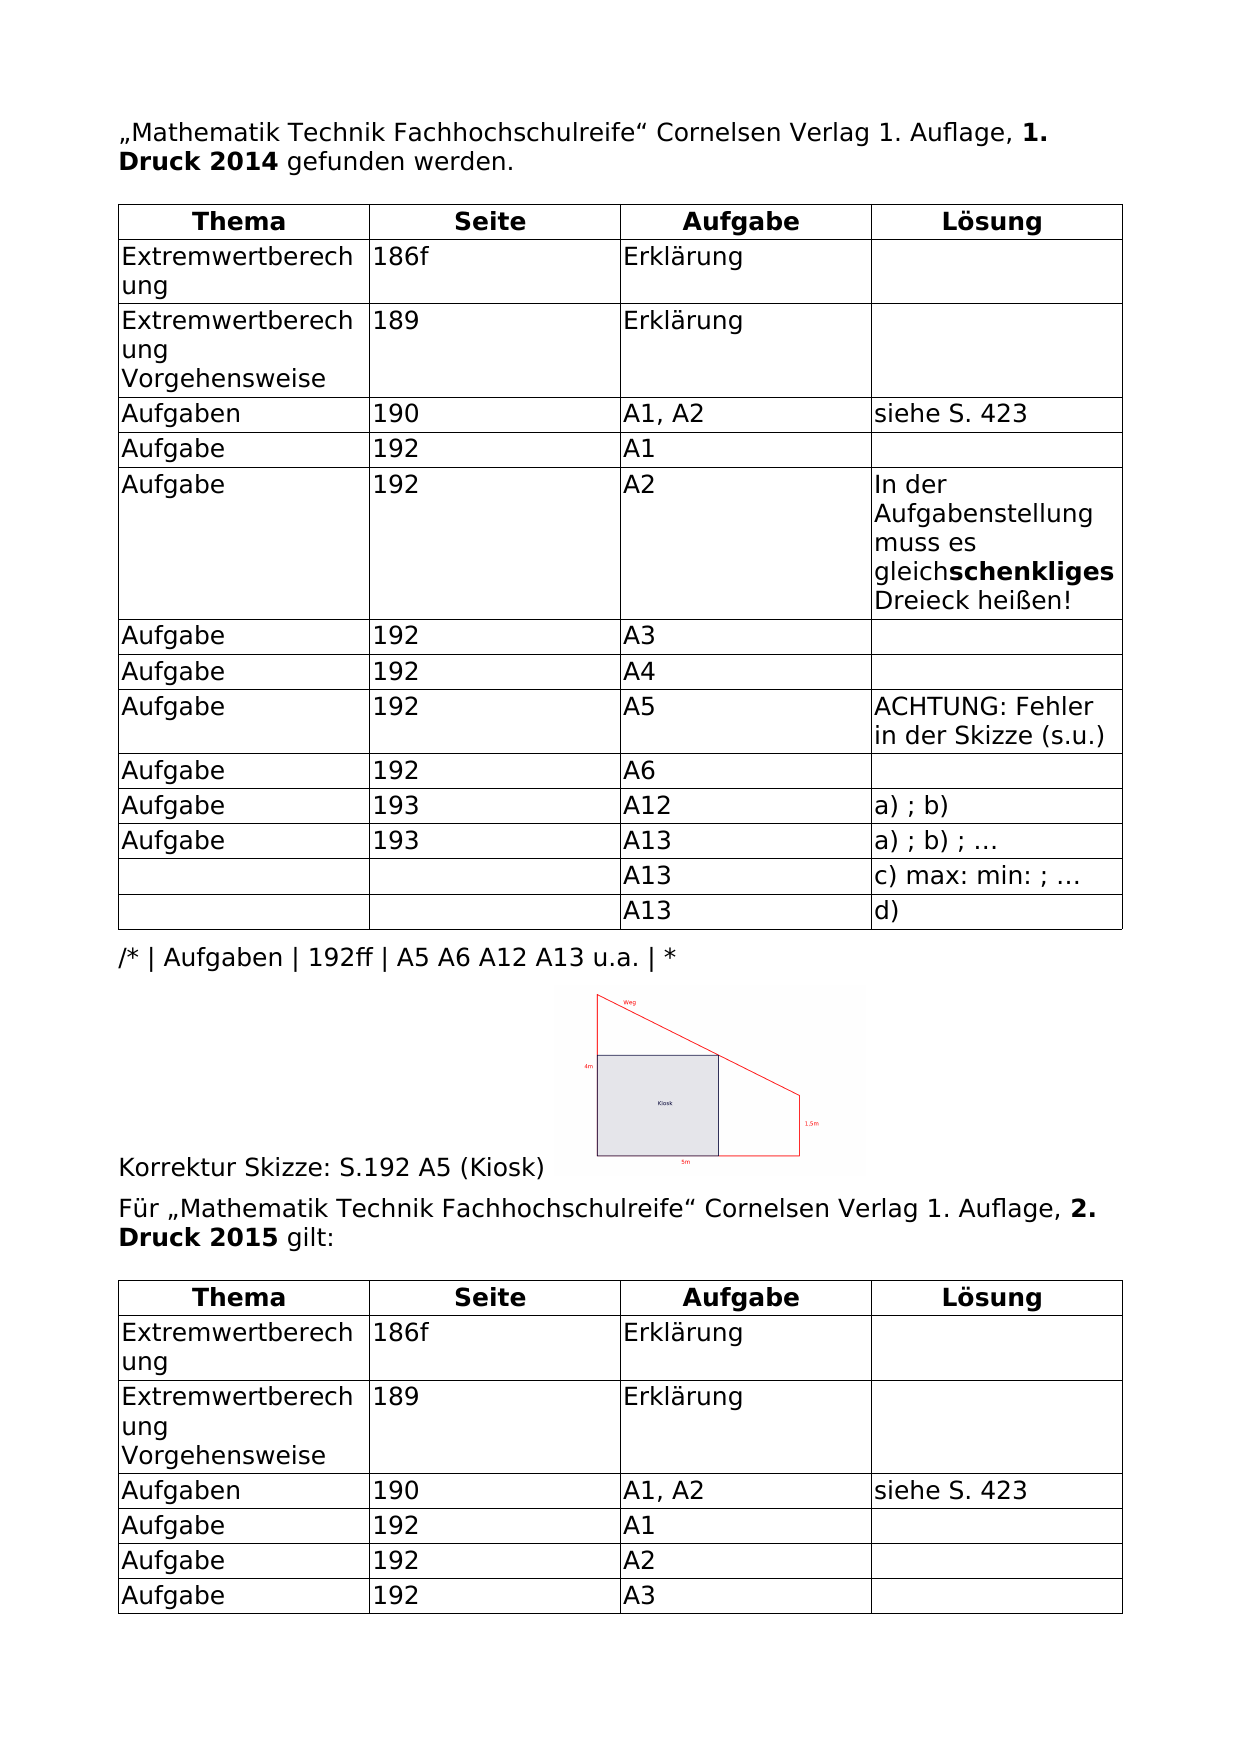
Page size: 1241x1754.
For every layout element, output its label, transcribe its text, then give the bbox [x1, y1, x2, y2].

table_cell 192 [370, 1509, 620, 1543]
table_cell 186f [370, 1316, 620, 1379]
table_cell A2 [621, 1544, 871, 1578]
table_cell [872, 1579, 1122, 1613]
table_cell Aufgabe [119, 468, 369, 618]
table_cell [872, 240, 1122, 303]
table_header Seite [370, 1281, 620, 1315]
table_header Thema [119, 1281, 369, 1315]
table_cell d) [872, 895, 1122, 928]
table_cell 192 [370, 655, 620, 689]
table_cell 192 [370, 1544, 620, 1578]
table_cell a) ; b) [872, 789, 1122, 823]
table_header Aufgabe [621, 1281, 871, 1315]
table_cell A1 [621, 433, 871, 467]
table_header Lösung [872, 205, 1122, 239]
table_cell A3 [621, 620, 871, 654]
table_cell [872, 655, 1122, 689]
table_header Thema [119, 205, 369, 239]
table_cell Aufgabe [119, 1509, 369, 1543]
table_cell Aufgabe [119, 433, 369, 467]
table_cell 192 [370, 433, 620, 467]
table_cell Aufgabe [119, 789, 369, 823]
table_cell [872, 754, 1122, 788]
picture [553, 985, 866, 1176]
table_cell [370, 895, 620, 928]
table_cell [872, 1509, 1122, 1543]
table_cell A1, A2 [621, 398, 871, 432]
table_cell Aufgabe [119, 620, 369, 654]
table_cell Erklärung [621, 304, 871, 397]
table_header Aufgabe [621, 205, 871, 239]
table_cell Extremwertberechung Vorgehensweise [119, 304, 369, 397]
table_cell Aufgabe [119, 690, 369, 753]
table_cell Extremwertberechung [119, 1316, 369, 1379]
table_cell [119, 859, 369, 893]
text /* | Aufgaben | 192ff | A5 A6 A12 A13 u.a. | * [118, 943, 1122, 973]
table_cell siehe S. 423 [872, 1474, 1122, 1508]
table_cell A12 [621, 789, 871, 823]
table_cell 192 [370, 690, 620, 753]
table_cell 193 [370, 789, 620, 823]
table_cell 190 [370, 398, 620, 432]
table_cell 192 [370, 468, 620, 618]
table_cell [872, 620, 1122, 654]
table_cell Erklärung [621, 1316, 871, 1379]
table_cell A4 [621, 655, 871, 689]
table_cell 190 [370, 1474, 620, 1508]
table_cell Aufgabe [119, 1579, 369, 1613]
table_cell 192 [370, 620, 620, 654]
table_cell A13 [621, 824, 871, 858]
table_cell 192 [370, 754, 620, 788]
table_cell [872, 433, 1122, 467]
table_cell In der Aufgabenstellung muss es gleichschenkliges Dreieck heißen! [872, 468, 1122, 618]
table_cell [872, 1381, 1122, 1473]
table_cell Erklärung [621, 240, 871, 303]
table_cell A1, A2 [621, 1474, 871, 1508]
table_cell A6 [621, 754, 871, 788]
table_cell 189 [370, 304, 620, 397]
table_cell [872, 1544, 1122, 1578]
table_cell Aufgabe [119, 754, 369, 788]
table_cell [370, 859, 620, 893]
table_cell 186f [370, 240, 620, 303]
table_cell 192 [370, 1579, 620, 1613]
table_cell Aufgabe [119, 824, 369, 858]
table_cell Aufgabe [119, 1544, 369, 1578]
text „Mathematik Technik Fachhochschulreife“ Cornelsen Verlag 1. Auflage, 1. Druck 2014 gefunden werden. [118, 118, 1122, 176]
table_header Seite [370, 205, 620, 239]
table_cell 189 [370, 1381, 620, 1473]
table_cell Extremwertberechung Vorgehensweise [119, 1381, 369, 1473]
table_cell c) max: min: ; … [872, 859, 1122, 893]
table_cell A13 [621, 895, 871, 928]
text Korrektur Skizze: S.192 A5 (Kiosk) [118, 985, 1122, 1182]
table_cell A1 [621, 1509, 871, 1543]
table_cell A5 [621, 690, 871, 753]
text Für „Mathematik Technik Fachhochschulreife“ Cornelsen Verlag 1. Auflage, 2. Druck 2015 gilt: [118, 1194, 1122, 1253]
table_header Lösung [872, 1281, 1122, 1315]
table_cell [119, 895, 369, 928]
table_cell A2 [621, 468, 871, 618]
table_cell Aufgaben [119, 398, 369, 432]
table_cell Extremwertberechung [119, 240, 369, 303]
table_cell [872, 1316, 1122, 1379]
table_cell ACHTUNG: Fehler in der Skizze (s.u.) [872, 690, 1122, 753]
table_cell [872, 304, 1122, 397]
table_cell Aufgabe [119, 655, 369, 689]
table_cell a) ; b) ; … [872, 824, 1122, 858]
table_cell 193 [370, 824, 620, 858]
table_cell Aufgaben [119, 1474, 369, 1508]
table_cell Erklärung [621, 1381, 871, 1473]
table_cell A3 [621, 1579, 871, 1613]
table_cell A13 [621, 859, 871, 893]
table_cell siehe S. 423 [872, 398, 1122, 432]
